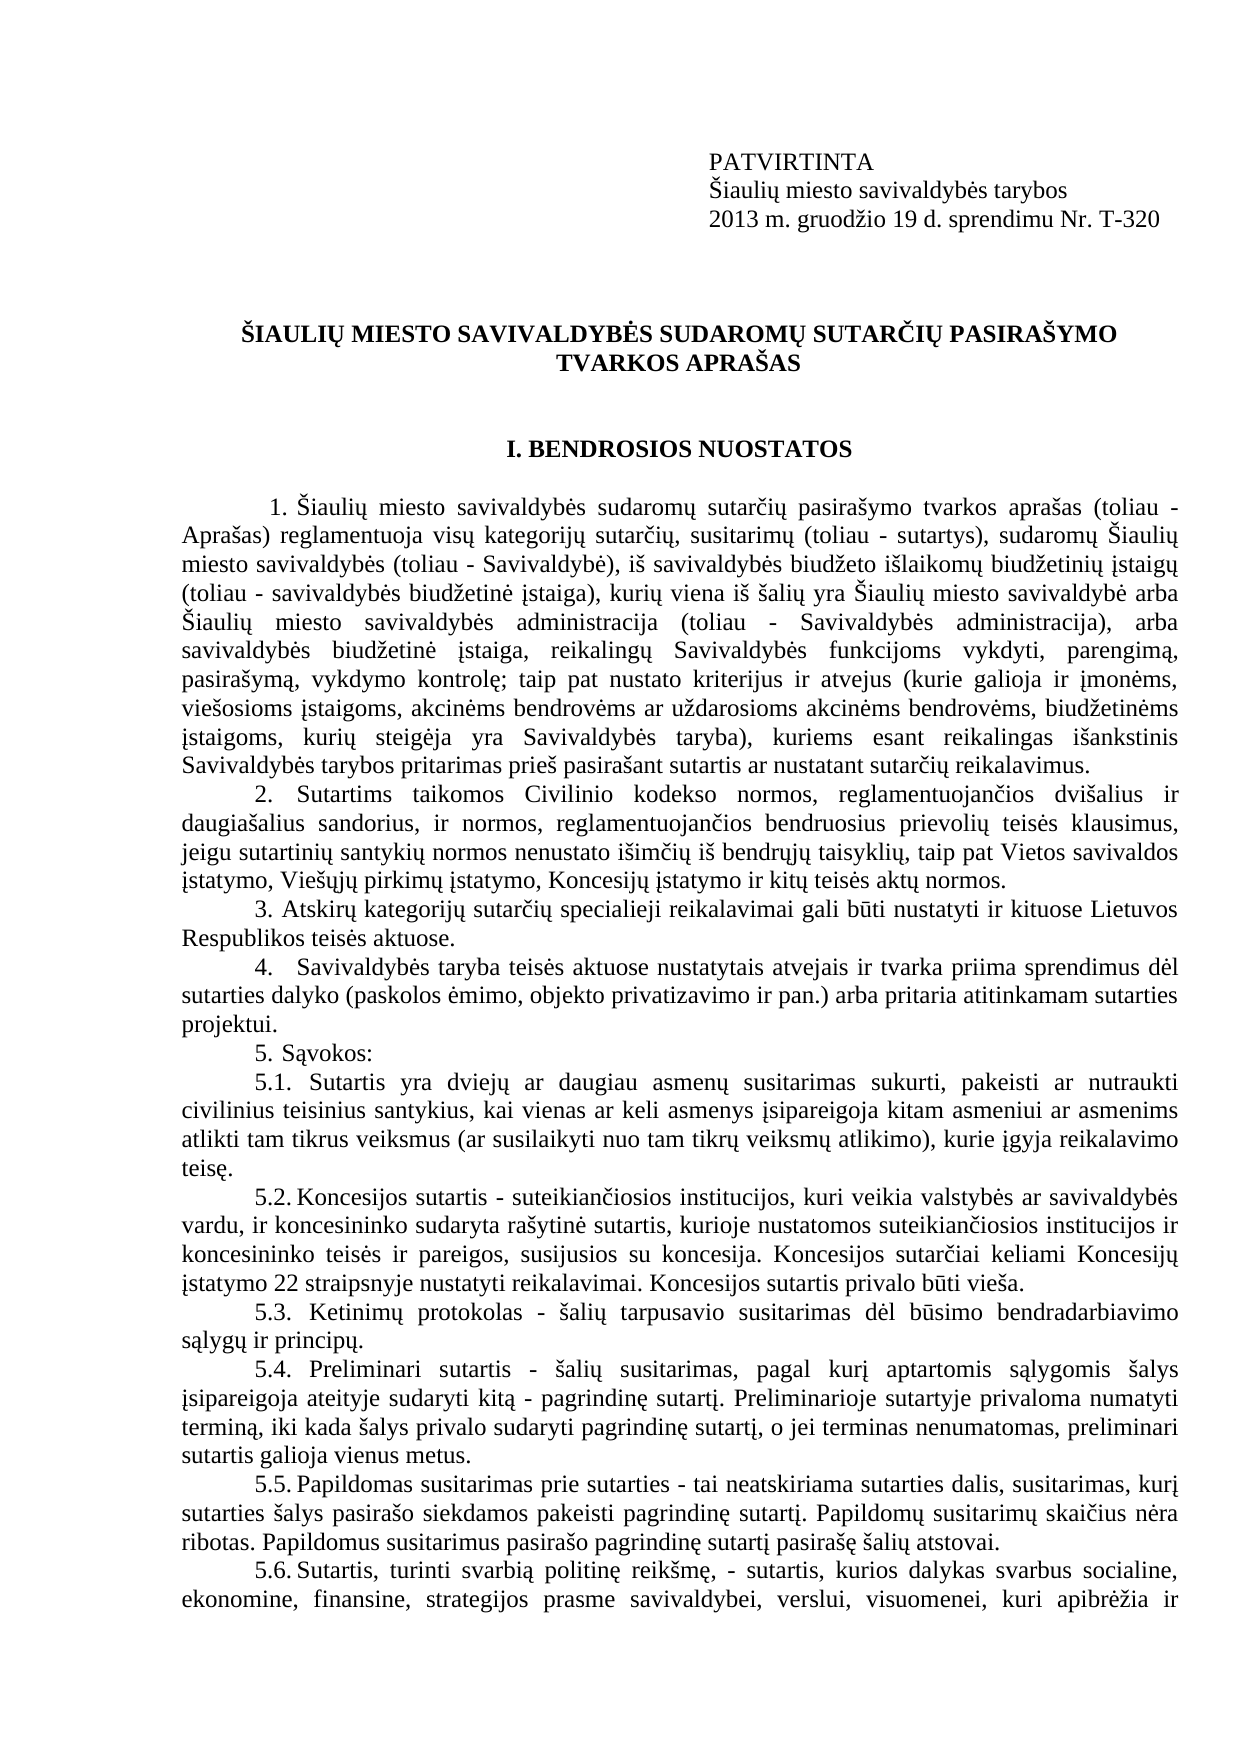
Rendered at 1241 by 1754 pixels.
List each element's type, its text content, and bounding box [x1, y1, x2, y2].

text 4. Savivaldybės taryba teisės aktuose nustatytais atvejais ir tvarka priima sprendimus dėl sutarties dalyko (paskolos ėmimo, objekto privatizavimo ir pan.) arba pritaria atitinkamam sutarties projektui. [181, 952, 1179, 1038]
text 5.2. Koncesijos sutartis - suteikiančiosios institucijos, kuri veikia valstybės ar savivaldybės vardu, ir koncesininko sudaryta rašytinė sutartis, kurioje nustatomos suteikiančiosios institucijos ir koncesininko teisės ir pareigos, susijusios su koncesija. Koncesijos sutarčiai keliami Koncesijų įstatymo 22 straipsnyje nustatyti reikalavimai. Koncesijos sutartis privalo būti vieša. [181, 1182, 1179, 1297]
text Šiaulių miesto savivaldybės tarybos [709, 176, 1179, 204]
text TVARKOS APRAŠAS [177, 348, 1179, 377]
text 5.1. Sutartis yra dviejų ar daugiau asmenų susitarimas sukurti, pakeisti ar nutraukti civilinius teisinius santykius, kai vienas ar keli asmenys įsipareigoja kitam asmeniui ar asmenims atlikti tam tikrus veiksmus (ar susilaikyti nuo tam tikrų veiksmų atlikimo), kurie įgyja reikalavimo teisę. [181, 1067, 1179, 1182]
text I. BENDROSIOS NUOSTATOS [177, 434, 1181, 463]
text 1. Šiaulių miesto savivaldybės sudaromų sutarčių pasirašymo tvarkos aprašas (toliau - Aprašas) reglamentuoja visų kategorijų sutarčių, susitarimų (toliau - sutartys), sudaromų Šiaulių miesto savivaldybės (toliau - Savivaldybė), iš savivaldybės biudžeto išlaikomų biudžetinių įstaigų (toliau - savivaldybės biudžetinė įstaiga), kurių viena iš šalių yra Šiaulių miesto savivaldybė arba Šiaulių miesto savivaldybės administracija (toliau - Savivaldybės administracija), arba savivaldybės biudžetinė įstaiga, reikalingų Savivaldybės funkcijoms vykdyti, parengimą, pasirašymą, vykdymo kontrolę; taip pat nustato kriterijus ir atvejus (kurie galioja ir įmonėms, viešosioms įstaigoms, akcinėms bendrovėms ar uždarosioms akcinėms bendrovėms, biudžetinėms įstaigoms, kurių steigėja yra Savivaldybės taryba), kuriems esant reikalingas išankstinis Savivaldybės tarybos pritarimas prieš pasirašant sutartis ar nustatant sutarčių reikalavimus. [181, 492, 1179, 779]
text 5.5. Papildomas susitarimas prie sutarties - tai neatskiriama sutarties dalis, susitarimas, kurį sutarties šalys pasirašo siekdamos pakeisti pagrindinę sutartį. Papildomų susitarimų skaičius nėra ribotas. Papildomus susitarimus pasirašo pagrindinę sutartį pasirašę šalių atstovai. [181, 1469, 1179, 1556]
text 5. Sąvokos: [181, 1038, 1181, 1067]
text 3. Atskirų kategorijų sutarčių specialieji reikalavimai gali būti nustatyti ir kituose Lietuvos Respublikos teisės aktuose. [181, 894, 1179, 952]
text ŠIAULIŲ MIESTO SAVIVALDYBĖS SUDAROMŲ SUTARČIŲ PASIRAŠYMO [177, 319, 1181, 348]
text 5.3. Ketinimų protokolas - šalių tarpusavio susitarimas dėl būsimo bendradarbiavimo sąlygų ir principų. [181, 1297, 1179, 1354]
text 2. Sutartims taikomos Civilinio kodekso normos, reglamentuojančios dvišalius ir daugiašalius sandorius, ir normos, reglamentuojančios bendruosius prievolių teisės klausimus, jeigu sutartinių santykių normos nenustato išimčių iš bendrųjų taisyklių, taip pat Vietos savivaldos įstatymo, Viešųjų pirkimų įstatymo, Koncesijų įstatymo ir kitų teisės aktų normos. [181, 779, 1179, 894]
text 2013 m. gruodžio 19 d. sprendimu Nr. T-320 [709, 204, 1179, 233]
text PATVIRTINTA [709, 147, 1181, 176]
text 5.6. Sutartis, turinti svarbią politinę reikšmę, - sutartis, kurios dalykas svarbus socialine, ekonomine, finansine, strategijos prasme savivaldybei, verslui, visuomenei, kuri apibrėžia ir [181, 1556, 1179, 1613]
text 5.4. Preliminari sutartis - šalių susitarimas, pagal kurį aptartomis sąlygomis šalys įsipareigoja ateityje sudaryti kitą - pagrindinę sutartį. Preliminarioje sutartyje privaloma numatyti terminą, iki kada šalys privalo sudaryti pagrindinę sutartį, o jei terminas nenumatomas, preliminari sutartis galioja vienus metus. [181, 1354, 1179, 1469]
